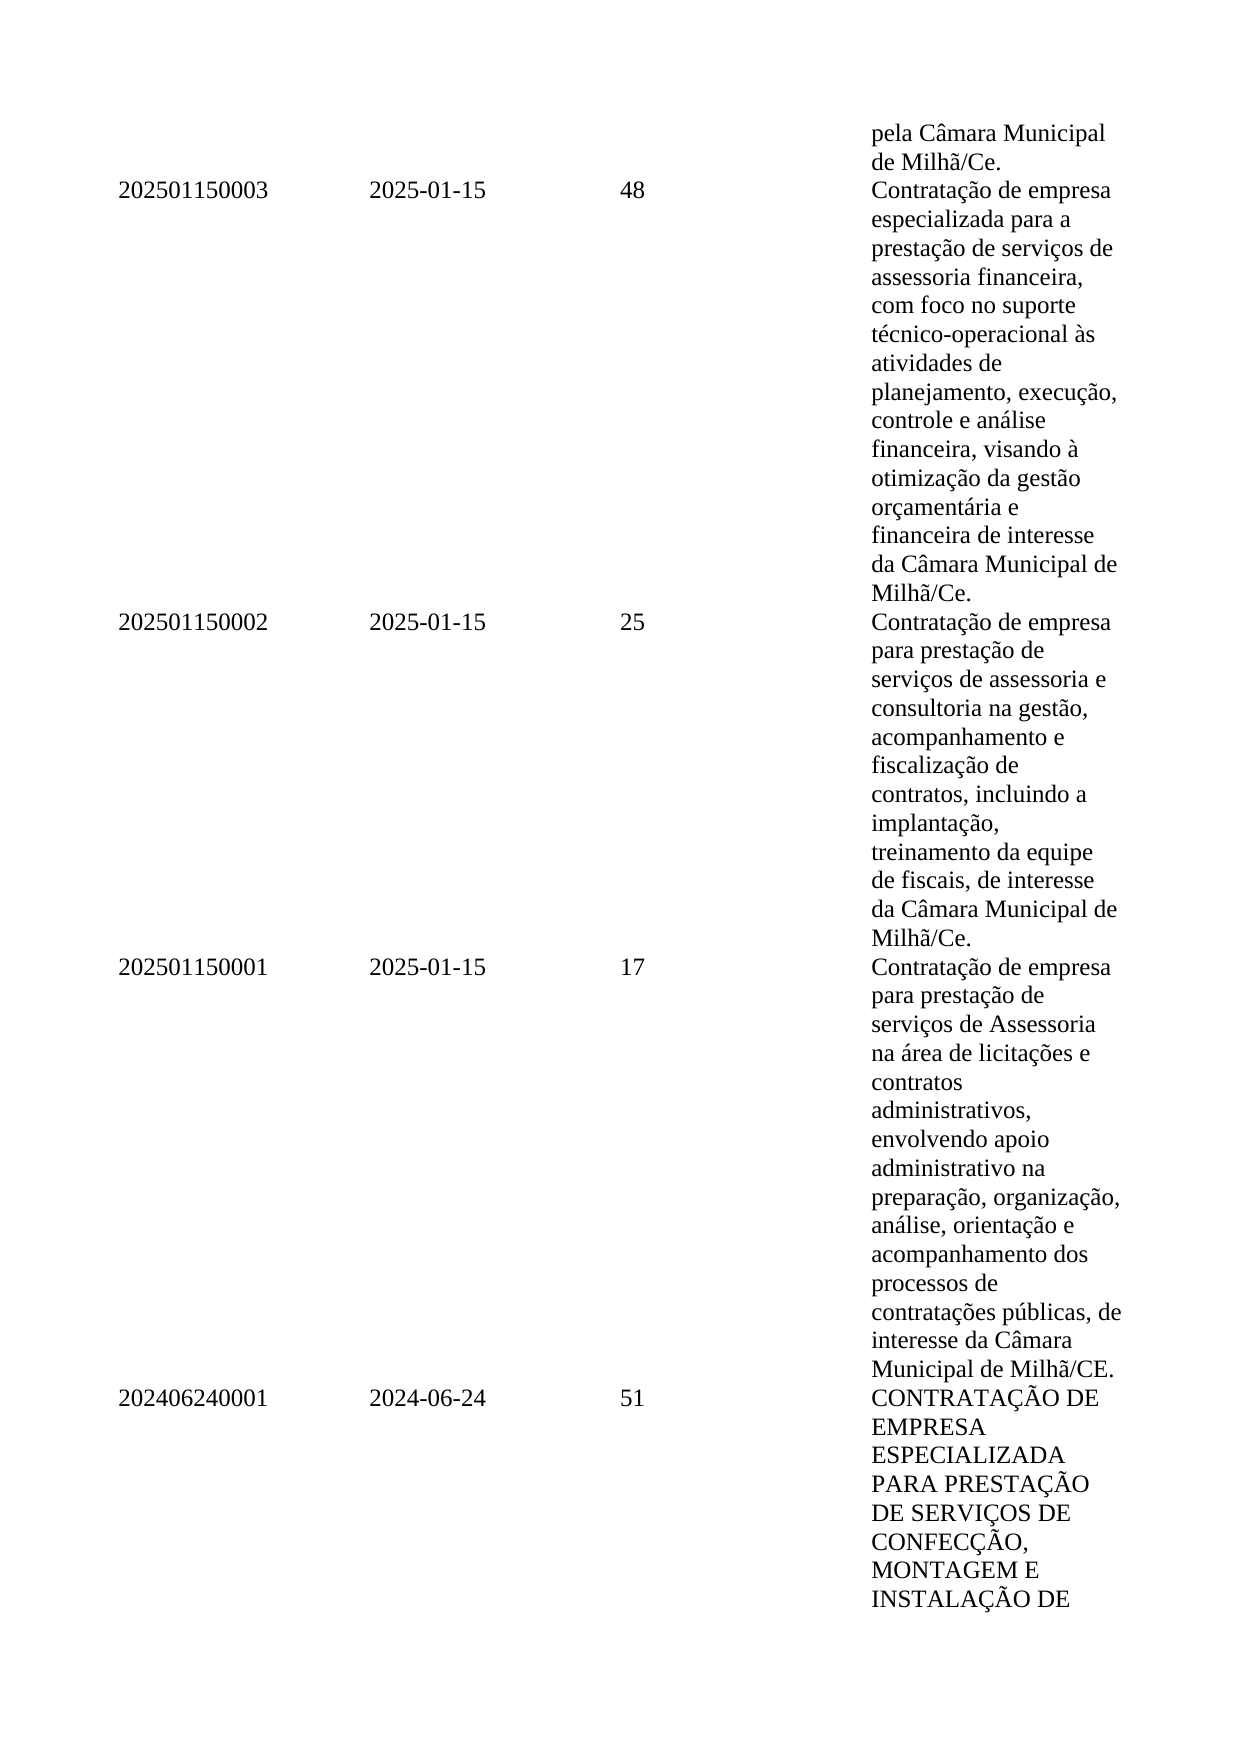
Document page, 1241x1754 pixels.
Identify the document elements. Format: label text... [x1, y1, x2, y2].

table_cell [118, 118, 369, 176]
table_cell [620, 118, 871, 176]
table_cell Contratação de empresa para prestação de serviços de Assessoria na área de licitações e contratos administrativos, envolvendo apoio administrativo na preparação, organização, análise, orientação e acompanhamento dos processos de contratações públicas, de interesse da Câmara Municipal de Milhã/CE. [871, 952, 1122, 1383]
table_cell 25 [620, 607, 871, 952]
table_cell [369, 118, 620, 176]
table_cell 2025-01-15 [369, 176, 620, 607]
table_cell Contratação de empresa para prestação de serviços de assessoria e consultoria na gestão, acompanhamento e fiscalização de contratos, incluindo a implantação, treinamento da equipe de fiscais, de interesse da Câmara Municipal de Milhã/Ce. [871, 607, 1122, 952]
table_cell CONTRATAÇÃO DE EMPRESA ESPECIALIZADA PARA PRESTAÇÃO DE SERVIÇOS DE CONFECÇÃO, MONTAGEM E INSTALAÇÃO DE [871, 1383, 1122, 1613]
table_cell 202501150001 [118, 952, 369, 1383]
table_cell 2025-01-15 [369, 952, 620, 1383]
table_cell 48 [620, 176, 871, 607]
table_cell 17 [620, 952, 871, 1383]
table_cell 202501150002 [118, 607, 369, 952]
table_cell 2024-06-24 [369, 1383, 620, 1613]
table_cell Contratação de empresa especializada para a prestação de serviços de assessoria financeira, com foco no suporte técnico-operacional às atividades de planejamento, execução, controle e análise financeira, visando à otimização da gestão orçamentária e financeira de interesse da Câmara Municipal de Milhã/Ce. [871, 176, 1122, 607]
table_cell pela Câmara Municipal de Milhã/Ce. [871, 118, 1122, 176]
table_cell 202501150003 [118, 176, 369, 607]
table_cell 51 [620, 1383, 871, 1613]
table_cell 202406240001 [118, 1383, 369, 1613]
table_cell 2025-01-15 [369, 607, 620, 952]
